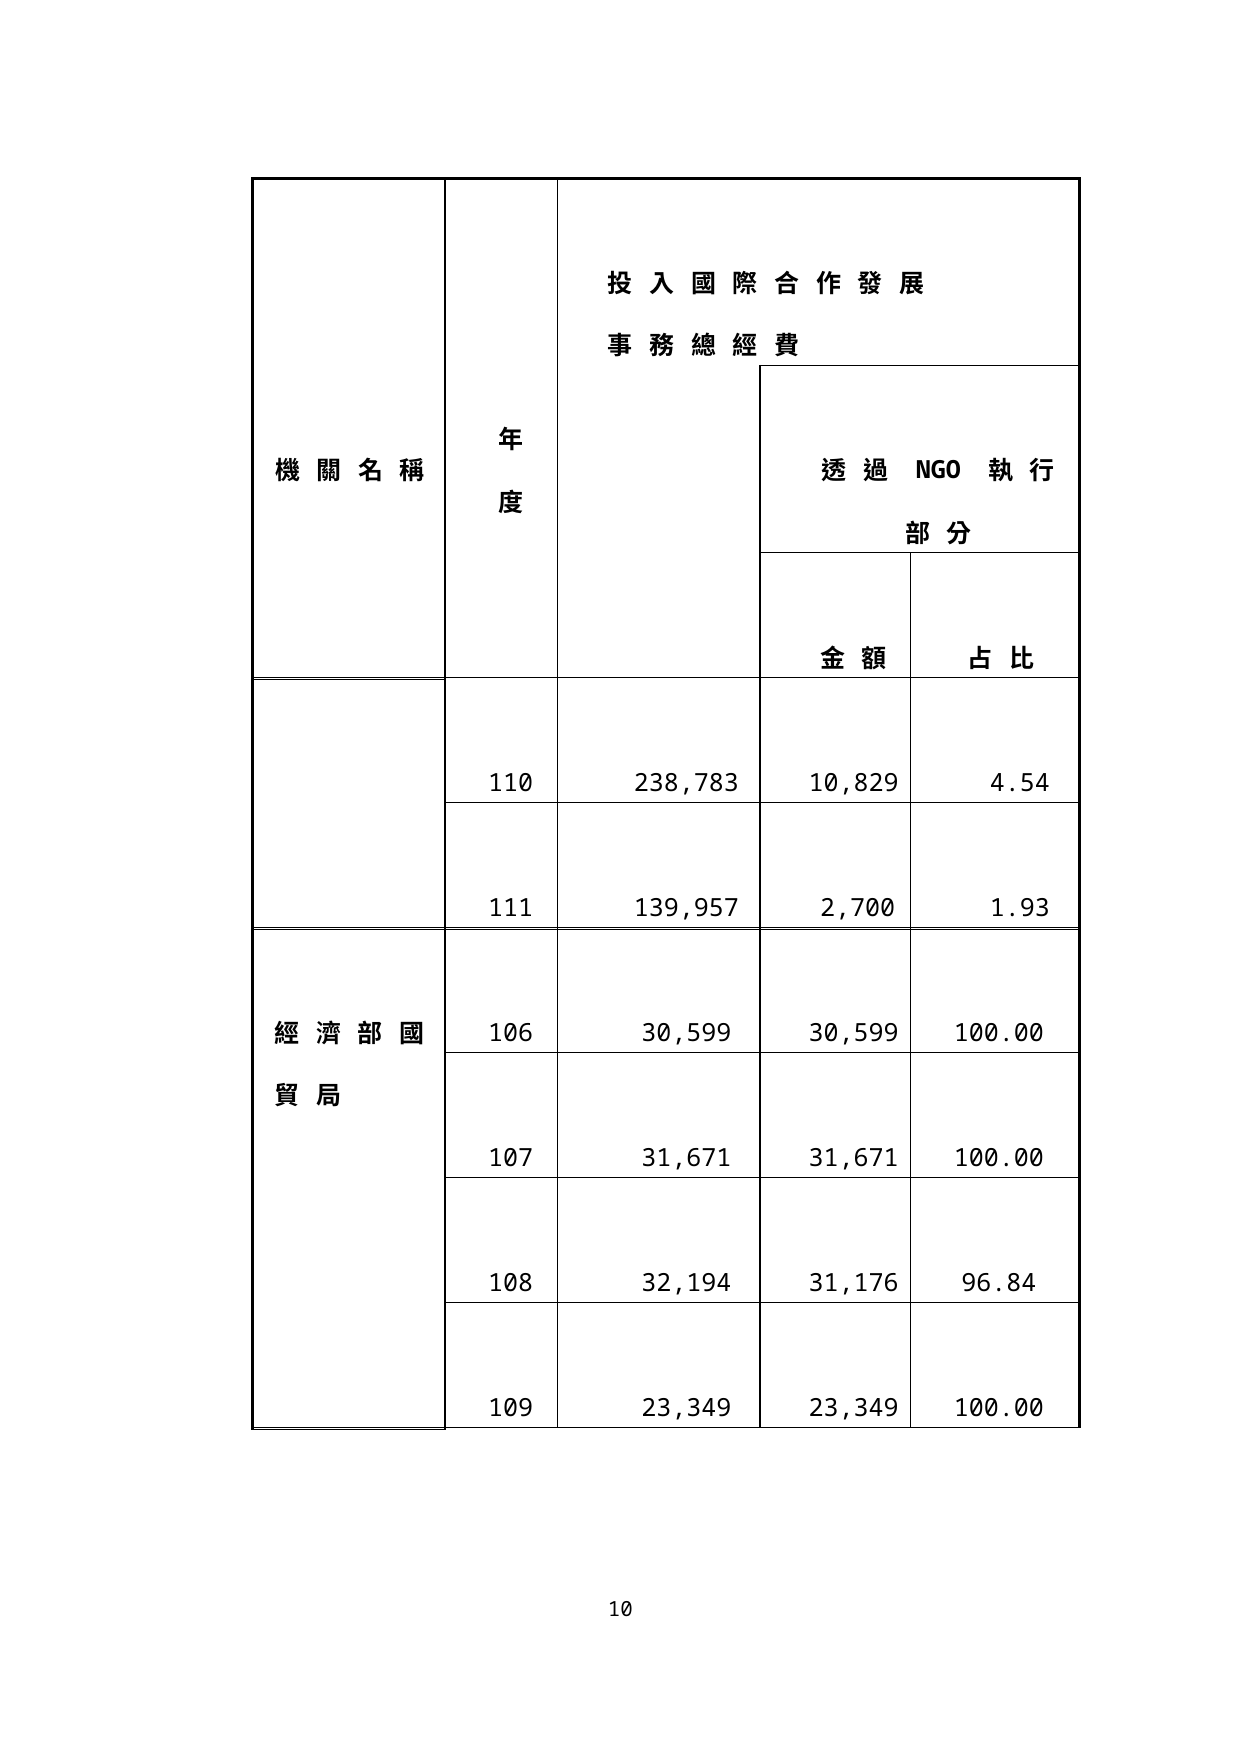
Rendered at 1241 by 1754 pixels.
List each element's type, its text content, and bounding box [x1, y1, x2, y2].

table_cell 100.00 [911, 1053, 1078, 1177]
table_cell 10,829 [761, 678, 910, 802]
table_cell [558, 365, 759, 552]
table_cell 96.84 [911, 1178, 1078, 1302]
table_cell 139,957 [558, 803, 759, 927]
table_cell 占比 [911, 553, 1078, 677]
table_cell 30,599 [558, 930, 759, 1052]
table_cell 31,176 [761, 1178, 910, 1302]
table_cell 100.00 [911, 930, 1078, 1052]
table_cell 30,599 [761, 930, 910, 1052]
table_cell 透過NGO執行部分 [761, 366, 1078, 552]
table_cell 1.93 [911, 803, 1078, 927]
table_cell 23,349 [558, 1303, 759, 1427]
table_header 年度 [446, 180, 557, 677]
table_cell 110 [446, 678, 557, 802]
table_cell 109 [446, 1303, 557, 1427]
table_cell 31,671 [558, 1053, 759, 1177]
table_cell 106 [446, 930, 557, 1052]
table_header 投入國際合作發展事務總經費 [558, 180, 962, 365]
table_cell 2,700 [761, 803, 910, 927]
table_cell 100.00 [911, 1303, 1078, 1427]
table_header 機關名稱 [254, 180, 444, 677]
table_cell [254, 680, 444, 927]
table_cell 32,194 [558, 1178, 759, 1302]
table_cell 111 [446, 803, 557, 927]
table_cell 4.54 [911, 678, 1078, 802]
table_cell 金額 [761, 553, 910, 677]
table_cell 經濟部國貿局 [254, 930, 444, 1427]
table_cell 108 [446, 1178, 557, 1302]
table_cell 107 [446, 1053, 557, 1177]
table_cell 31,671 [761, 1053, 910, 1177]
table_cell [558, 552, 759, 677]
table_header [962, 180, 1078, 365]
table_cell 23,349 [761, 1303, 910, 1427]
table_cell 238,783 [558, 678, 759, 802]
